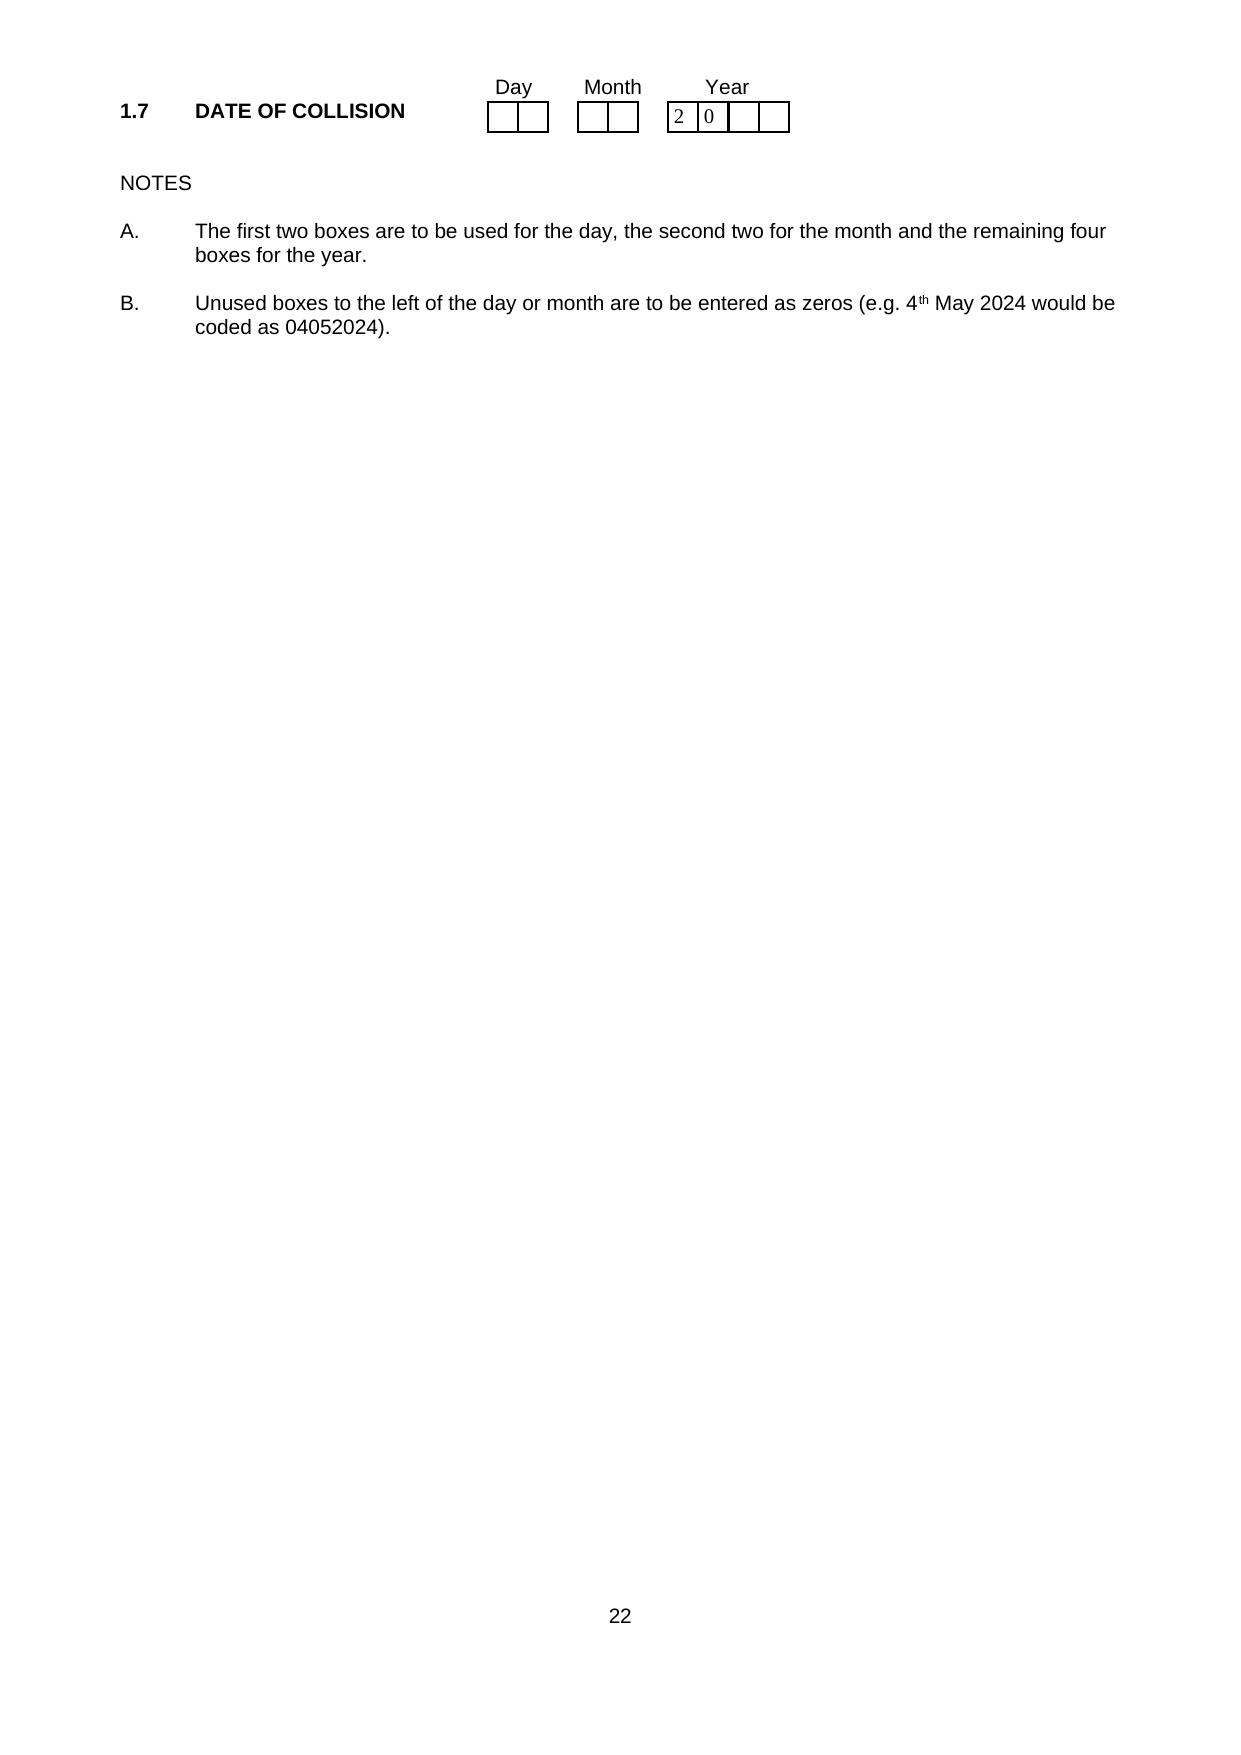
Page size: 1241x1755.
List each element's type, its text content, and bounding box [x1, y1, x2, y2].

text A. The first two boxes are to be used for the day, the second two for the month and the remaining four boxes for the year. [120, 219, 1120, 267]
text B. Unused boxes to the left of the day or month are to be entered as zeros (e.g. 4th May 2024 would be coded as 04052024). [120, 291, 1120, 338]
text Day Month Year [120, 75, 1120, 99]
text NOTES [120, 171, 1120, 195]
text 1.7 DATE OF COLLISION [120, 99, 1120, 123]
